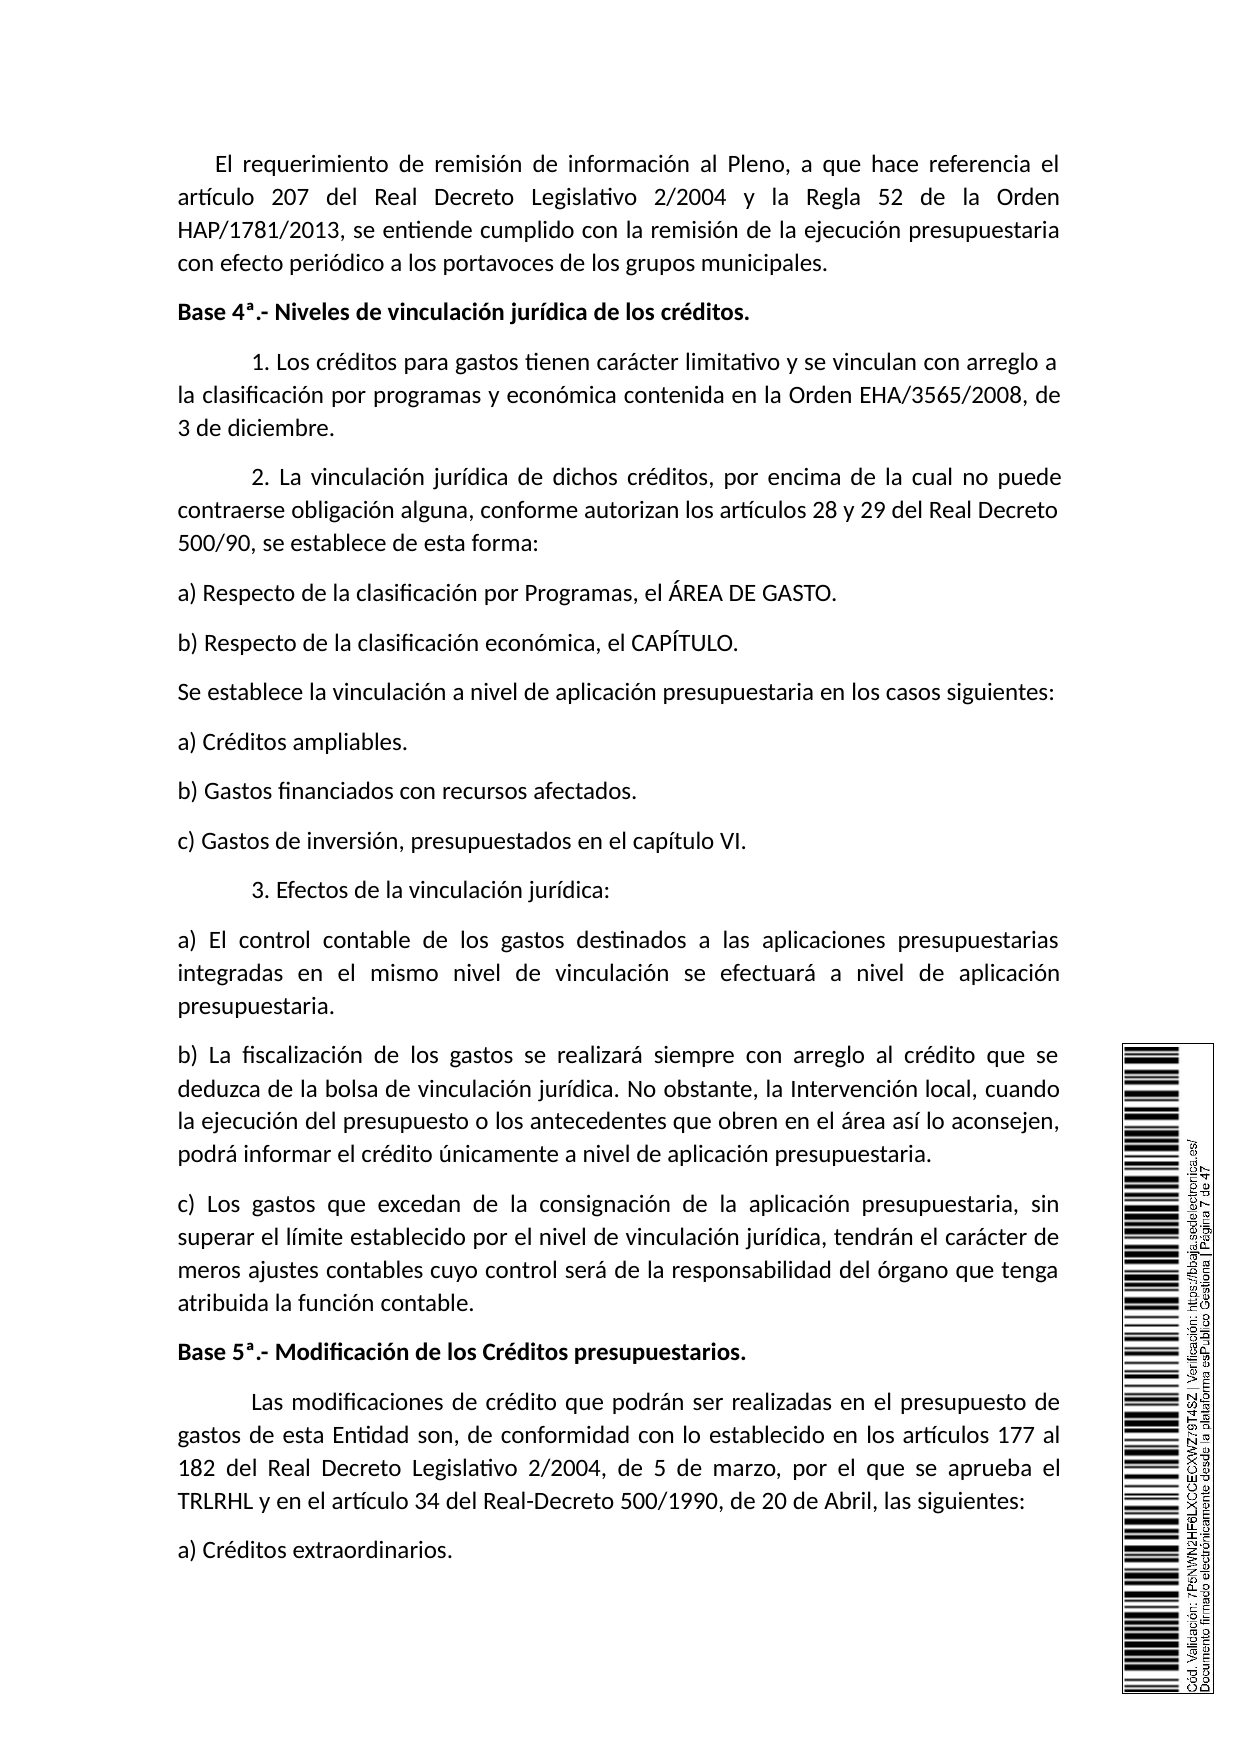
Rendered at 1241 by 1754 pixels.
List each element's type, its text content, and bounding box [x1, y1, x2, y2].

text artículo 207 del Real Decreto Legislativo 2/2004 y la Regla 52 de la Orden [177, 185, 1088, 210]
text Base 5ª.- Modificación de los Créditos presupuestarios. [177, 1341, 773, 1366]
text la clasificación por programas y económica contenida en la Orden EHA/3565/2008, de [177, 383, 1088, 408]
text c) Los gastos que excedan de la consignación de la aplicación presupuestaria, sin [177, 1192, 1088, 1217]
text b) Respecto de la clasificación económica, el CAPÍTULO. [177, 631, 1082, 656]
text TRLRHL y en el artículo 34 del Real-Decreto 500/1990, de 20 de Abril, las siguientes: [177, 1489, 1051, 1514]
text podrá informar el crédito únicamente a nivel de aplicación presupuestaria. [177, 1143, 1088, 1168]
text a) Créditos extraordinarios. [177, 1539, 480, 1564]
text a) Créditos ampliables. [177, 730, 1082, 755]
text Se establece la vinculación a nivel de aplicación presupuestaria en los casos siguientes: [177, 681, 1082, 706]
text b) La fiscalización de los gastos se realizará siempre con arreglo al crédito que se [177, 1044, 1088, 1069]
text Las modificaciones de crédito que podrán ser realizadas en el presupuesto de [251, 1390, 1088, 1415]
text 2 [251, 466, 264, 491]
text atribuida la función contable. [177, 1291, 1088, 1316]
text . Efectos de la vinculación jurídica: [264, 879, 637, 904]
text . La vinculación jurídica de dichos créditos, por encima de la cual no puede [264, 466, 1088, 491]
text b) Gastos financiados con recursos afectados. [177, 780, 665, 805]
text integradas en el mismo nivel de vinculación se efectuará a nivel de aplicación [177, 962, 1088, 987]
text deduzca de la bolsa de vinculación jurídica. No obstante, la Intervención local, cuando [177, 1077, 1088, 1102]
text la ejecución del presupuesto o los antecedentes que obren en el área así lo aconsejen, [177, 1110, 1088, 1135]
text . Los créditos para gastos tienen carácter limitativo y se vinculan con arreglo a [264, 350, 1088, 375]
text presupuestaria. [177, 994, 1088, 1019]
text meros ajustes contables cuyo control será de la responsabilidad del órgano que tenga [177, 1258, 1088, 1283]
text superar el límite establecido por el nivel de vinculación jurídica, tendrán el carácter de [177, 1225, 1088, 1250]
text Base 4ª.- Niveles de vinculación jurídica de los créditos. [177, 301, 776, 326]
text 82 del Real Decreto Legislativo 2/2004, de 5 de marzo, por el que se aprueba el [190, 1456, 1088, 1481]
text HAP/1781/2013, se entiende cumplido con la remisión de la ejecución presupuestaria [177, 218, 1088, 243]
text 1 [251, 350, 264, 375]
text 1 [177, 1456, 190, 1481]
text 00/90, se establece de esta forma: [215, 532, 1088, 557]
text a) Respecto de la clasificación por Programas, el ÁREA DE GASTO. [177, 581, 1082, 606]
text con efecto periódico a los portavoces de los grupos municipales. [177, 251, 1088, 276]
text 5 [177, 532, 215, 557]
text El requerimiento de remisión de información al Pleno, a que hace referencia el [215, 152, 1088, 177]
text contraerse obligación alguna, conforme autorizan los artículos 28 y 29 del Real Decreto [177, 499, 1088, 524]
text de diciembre. [215, 416, 1088, 441]
picture [1123, 1044, 1213, 1693]
text a) El control contable de los gastos destinados a las aplicaciones presupuestarias [177, 928, 1088, 953]
text 3 [251, 879, 264, 904]
text 3 [177, 416, 215, 441]
text c) Gastos de inversión, presupuestados en el capítulo VI. [177, 829, 774, 854]
text gastos de esta Entidad son, de conformidad con lo establecido en los artículos 177 al [177, 1423, 1088, 1448]
